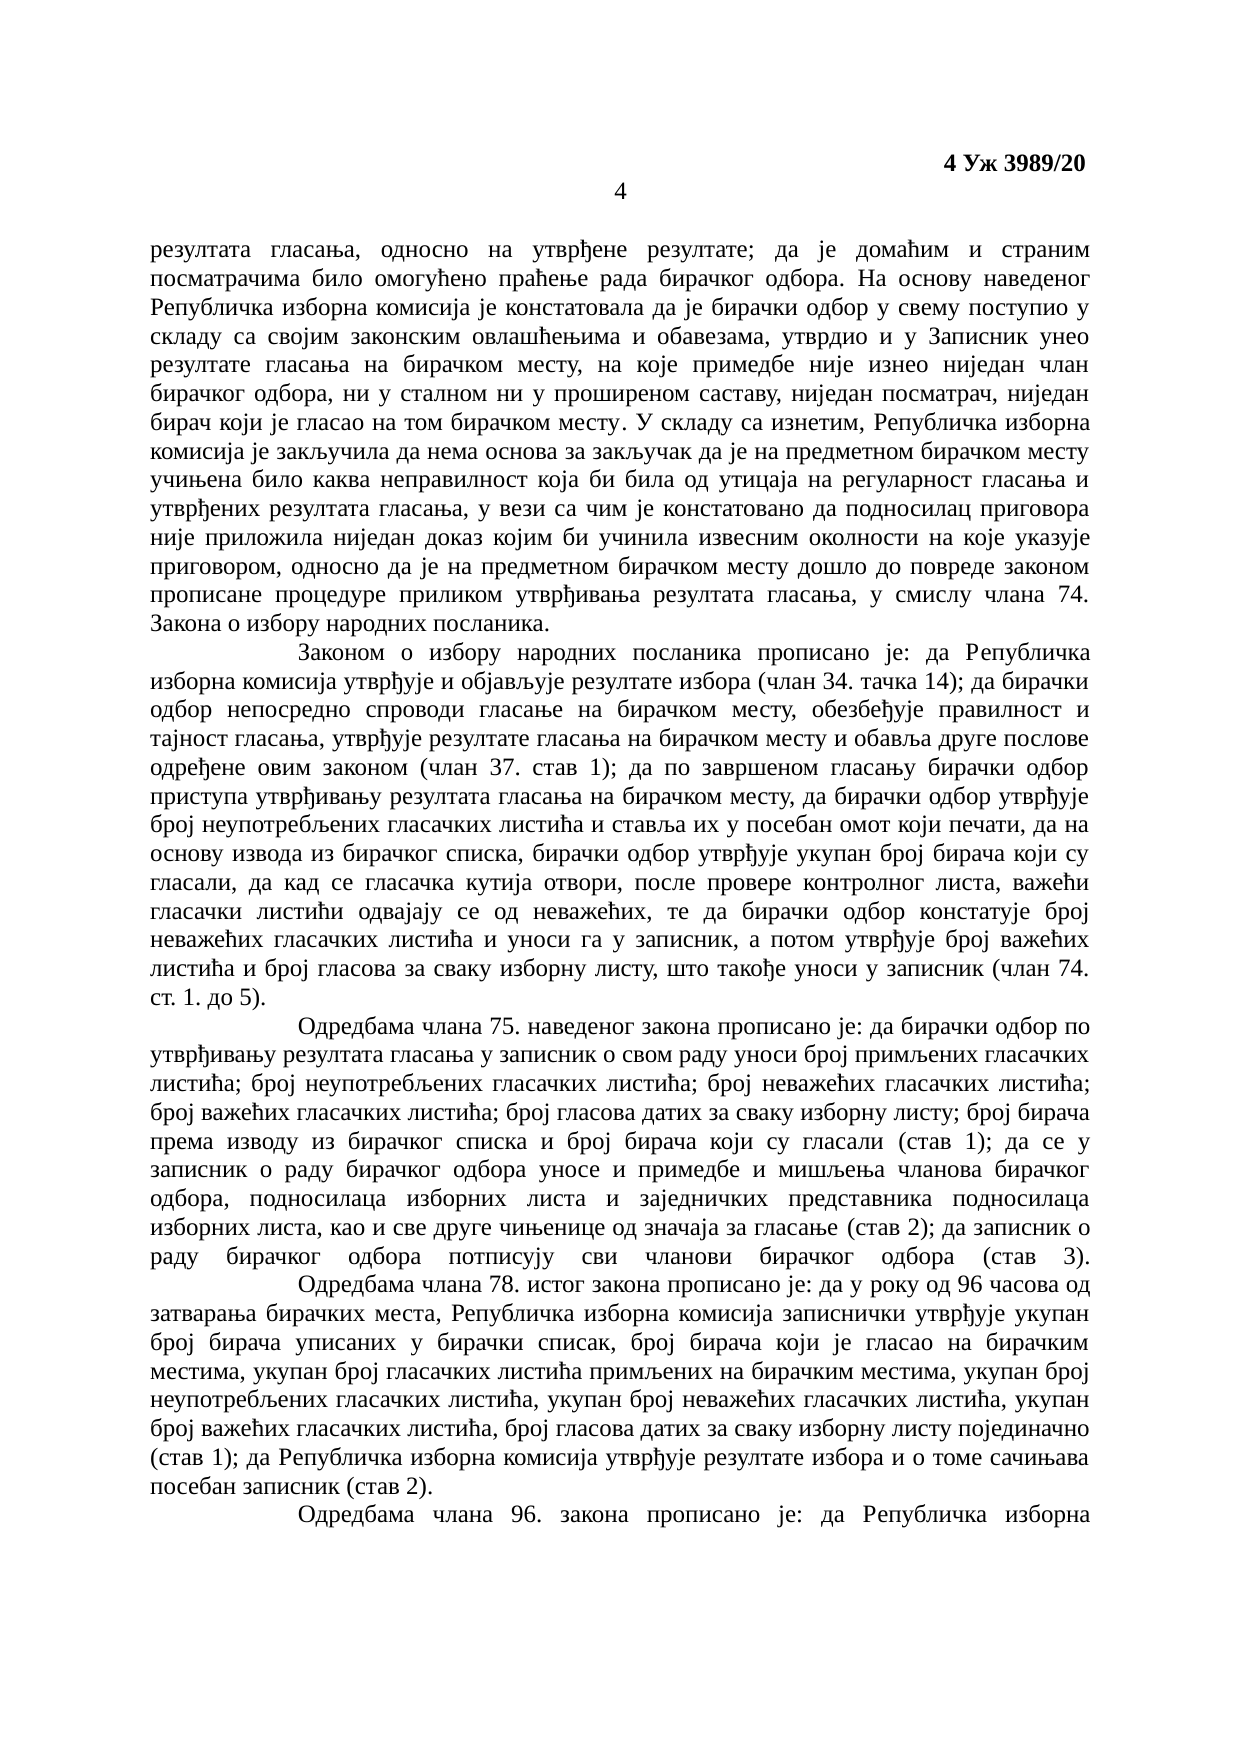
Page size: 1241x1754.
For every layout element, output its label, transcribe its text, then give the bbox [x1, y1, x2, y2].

text Одредбама члана 75. наведеног закона прописано је: да бирачки одбор по утврђивању резултата гласања у записник о свом раду уноси број примљених гласачких листића; број неупотребљених гласачких листића; број неважећих гласачких листића; број важећих гласачких листића; број гласова датих за сваку изборну листу; број бирача према изводу из бирачког списка и број бирача који су гласали (став 1); да се у записник о раду бирачког одбора уносе и примедбе и мишљења чланова бирачког одбора, подносилаца изборних листа и заједничких представника подносилаца изборних листа, као и све друге чињенице од значаја за гласање (став 2); да записник о раду бирачког одбора потписују сви чланови бирачког одбора (став 3). Одредбама члана 78. истог закона прописано је: да у року од 96 часова од затварања бирачких места, Републичка изборна комисија записнички утврђује укупан број бирача уписаних у бирачки списак, број бирача који је гласао на бирачким местима, укупан број гласачких листића примљених на бирачким местима, укупан број неупотребљених гласачких листића, укупан број неважећих гласачких листића, укупан број важећих гласачких листића, број гласова датих за сваку изборну листу појединачно (став 1); да Републичка изборна комисија утврђује резултате избора и о томе сачињава посебан записник (став 2). [150, 1011, 1091, 1499]
text Законом о избору народних посланика прописано је: да Републичка изборна комисија утврђује и објављује резултате избора (члан 34. тачка 14); да бирачки одбор непосредно спроводи гласање на бирачком месту, обезбеђује правилност и тајност гласања, утврђује резултате гласања на бирачком месту и обавља друге послове одређене овим законом (члан 37. став 1); да по завршеном гласању бирачки одбор приступа утврђивању резултата гласања на бирачком месту, да бирачки одбор утврђује број неупотребљених гласачких листића и ставља их у посебан омот који печати, да на основу извода из бирачког списка, бирачки одбор утврђује укупан број бирача који су гласали, да кад се гласачка кутија отвори, после провере контролног листа, важећи гласачки листићи одвајају се од неважећих, те да бирачки одбор констатује број неважећих гласачких листића и уноси га у записник, а потом утврђује број важећих листића и број гласова за сваку изборну листу, што такође уноси у записник (члан 74. ст. 1. до 5). [150, 637, 1091, 1011]
text резултата гласања, односно на утврђене резултате; да је домаћим и страним посматрачима било омогућено праћење рада бирачког одбора. На основу наведеног Републичка изборна комисија је констатовала да је бирачки одбор у свему поступио у складу са својим законским овлашћењима и обавезама, утврдио и у Записник унео резултате гласања на бирачком месту, на које примедбе није изнео ниједан члан бирачког одбора, ни у сталном ни у проширеном саставу, ниједан посматрач, ниједан бирач који је гласао на том бирачком месту. У складу са изнетим, Републичка изборна комисија је закључила да нема основа за закључак да је на предметном бирачком месту учињена било каква неправилност која би била од утицаја на регуларност гласања и утврђених резултата гласања, у вези са чим је констатовано да подносилац приговора није приложила ниједан доказ којим би учинила извесним околности на које указује приговором, односно да је на предметном бирачком месту дошло до повреде законом прописане процедуре приликом утврђивања резултата гласања, у смислу члана 74. Закона о избору народних посланика. [150, 234, 1091, 637]
text Одредбама члана 96. закона прописано је: да Републичка изборна [150, 1499, 1091, 1528]
